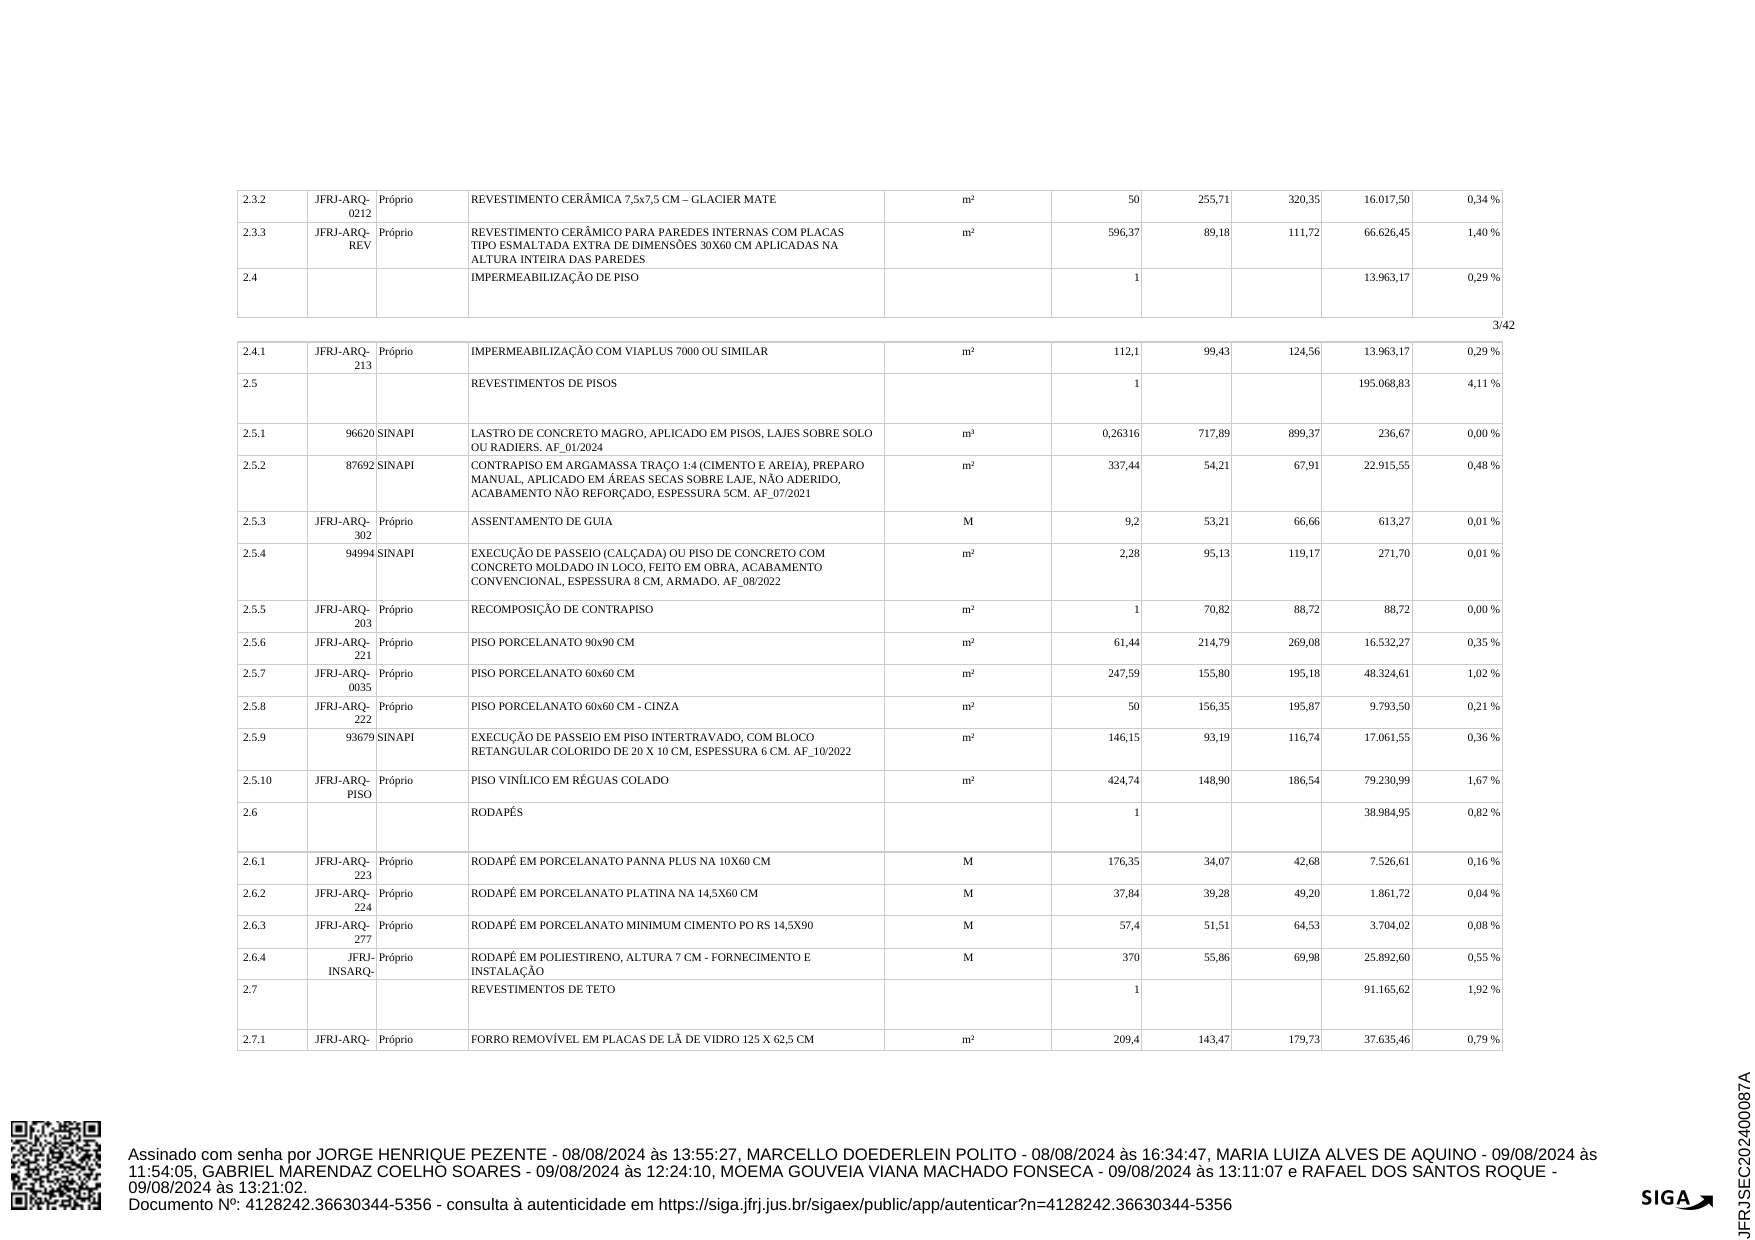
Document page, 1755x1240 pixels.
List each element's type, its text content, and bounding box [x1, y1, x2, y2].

table_cell 0,01 % [1413, 512, 1502, 543]
table_cell 2.6 [238, 803, 307, 851]
table_cell 717,89 [1142, 424, 1231, 455]
table_cell Próprio [377, 665, 468, 696]
table_cell JFRJ-ARQ- 222 [308, 697, 376, 727]
table_cell 2.5.10 [238, 771, 307, 802]
table_cell M [885, 885, 1051, 915]
table_cell 899,37 [1232, 424, 1321, 455]
table_cell [1232, 374, 1321, 423]
table_cell PISO PORCELANATO 60x60 CM - CINZA [469, 697, 884, 727]
table_cell 3.704,02 [1322, 916, 1412, 947]
table_cell REVESTIMENTO CERÂMICA 7,5x7,5 CM – GLACIER MATE [469, 191, 884, 222]
table_cell 1 [1052, 601, 1141, 632]
table_cell Próprio [377, 697, 468, 727]
table_cell Próprio [377, 633, 468, 663]
table_cell 37.635,46 [1322, 1030, 1412, 1050]
table_cell m² [885, 665, 1051, 696]
table_cell [1232, 803, 1321, 851]
table_header 124,56 [1232, 343, 1321, 373]
table_cell m² [885, 456, 1051, 511]
table_cell 0,48 % [1413, 456, 1502, 511]
table_cell [377, 269, 468, 317]
table_header 13.963,17 [1322, 343, 1412, 373]
table_cell 96620 [308, 424, 376, 455]
table_cell JFRJ-INSARQ- [308, 949, 376, 979]
table_cell 2.5.4 [238, 544, 307, 599]
table_cell 16.532,27 [1322, 633, 1412, 663]
table_cell m² [885, 601, 1051, 632]
table_cell 2.6.3 [238, 916, 307, 947]
table_header m² [885, 343, 1051, 373]
table_header 99,43 [1142, 343, 1231, 373]
table_cell 39,28 [1142, 885, 1231, 915]
table_cell [308, 803, 376, 851]
table_cell 111,72 [1232, 223, 1321, 267]
table_cell 119,17 [1232, 544, 1321, 599]
table_cell [377, 374, 468, 423]
table_cell REVESTIMENTOS DE PISOS [469, 374, 884, 423]
table_cell 38.984,95 [1322, 803, 1412, 851]
table_cell m² [885, 633, 1051, 663]
table_cell EXECUÇÃO DE PASSEIO (CALÇADA) OU PISO DE CONCRETO COM CONCRETO MOLDADO IN LOCO, FEITO EM OBRA, ACABAMENTO CONVENCIONAL, ESPESSURA 8 CM, ARMADO. AF_08/2022 [469, 544, 884, 599]
table_cell Próprio [377, 771, 468, 802]
table_cell 255,71 [1142, 191, 1231, 222]
table_cell 7.526,61 [1322, 853, 1412, 883]
table_cell 9.793,50 [1322, 697, 1412, 727]
table_cell LASTRO DE CONCRETO MAGRO, APLICADO EM PISOS, LAJES SOBRE SOLO OU RADIERS. AF_01/2024 [469, 424, 884, 455]
table_cell RODAPÉ EM PORCELANATO PANNA PLUS NA 10X60 CM [469, 853, 884, 883]
table_cell 2.6.2 [238, 885, 307, 915]
table_cell 2.5.7 [238, 665, 307, 696]
table_cell 1.861,72 [1322, 885, 1412, 915]
table_cell 2.3.3 [238, 223, 307, 267]
table_cell 2.4 [238, 269, 307, 317]
table_cell M [885, 853, 1051, 883]
table_cell [885, 269, 1051, 317]
table_cell 89,18 [1142, 223, 1231, 267]
table_cell 0,34 % [1413, 191, 1502, 222]
table_cell RODAPÉS [469, 803, 884, 851]
table_cell FORRO REMOVÍVEL EM PLACAS DE LÃ DE VIDRO 125 X 62,5 CM [469, 1030, 884, 1050]
table_cell 2.5.2 [238, 456, 307, 511]
table_cell 2.6.4 [238, 949, 307, 979]
table_cell 64,53 [1232, 916, 1321, 947]
table_cell 156,35 [1142, 697, 1231, 727]
table_cell 22.915,55 [1322, 456, 1412, 511]
table_cell JFRJ-ARQ- 221 [308, 633, 376, 663]
table_cell 1 [1052, 803, 1141, 851]
table_cell JFRJ-ARQ- 203 [308, 601, 376, 632]
table_cell [1142, 980, 1231, 1029]
table_cell 2.3.2 [238, 191, 307, 222]
table_cell 1 [1052, 980, 1141, 1029]
table_cell 2.5.1 [238, 424, 307, 455]
table_cell 49,20 [1232, 885, 1321, 915]
table_cell 143,47 [1142, 1030, 1231, 1050]
table_cell Próprio [377, 853, 468, 883]
table_cell 179,73 [1232, 1030, 1321, 1050]
table_cell [1142, 374, 1231, 423]
table_header IMPERMEABILIZAÇÃO COM VIAPLUS 7000 OU SIMILAR [469, 343, 884, 373]
table_cell 42,68 [1232, 853, 1321, 883]
table_cell 87692 [308, 456, 376, 511]
table_cell 51,51 [1142, 916, 1231, 947]
table_cell m² [885, 544, 1051, 599]
table_cell 0,01 % [1413, 544, 1502, 599]
table_cell 91.165,62 [1322, 980, 1412, 1029]
table_cell 94994 [308, 544, 376, 599]
table_cell 34,07 [1142, 853, 1231, 883]
table_cell [1232, 269, 1321, 317]
table_cell PISO VINÍLICO EM RÉGUAS COLADO [469, 771, 884, 802]
text 3/42 [237, 318, 1516, 332]
table_header JFRJ-ARQ- 213 [308, 343, 376, 373]
table_cell 55,86 [1142, 949, 1231, 979]
table_cell m² [885, 771, 1051, 802]
table_cell 0,29 % [1413, 269, 1502, 317]
table_cell Próprio [377, 1030, 468, 1050]
table_cell [377, 803, 468, 851]
table_cell 0,55 % [1413, 949, 1502, 979]
table_cell JFRJ-ARQ- 302 [308, 512, 376, 543]
table_cell 186,54 [1232, 771, 1321, 802]
table_cell 337,44 [1052, 456, 1141, 511]
table_cell Próprio [377, 949, 468, 979]
table_cell 0,36 % [1413, 729, 1502, 770]
table_cell 1,02 % [1413, 665, 1502, 696]
table_cell 2.5.8 [238, 697, 307, 727]
table_cell 1 [1052, 374, 1141, 423]
table_cell M [885, 949, 1051, 979]
table_cell JFRJ-ARQ- REV [308, 223, 376, 267]
table_cell Próprio [377, 916, 468, 947]
table_header 0,29 % [1413, 343, 1502, 373]
table_cell 25.892,60 [1322, 949, 1412, 979]
table_cell 2.5.9 [238, 729, 307, 770]
table_cell SINAPI [377, 729, 468, 770]
table_cell [1142, 803, 1231, 851]
table_cell 2.5.5 [238, 601, 307, 632]
table_cell 236,67 [1322, 424, 1412, 455]
table_cell 70,82 [1142, 601, 1231, 632]
table_cell 2.5 [238, 374, 307, 423]
table_cell 67,91 [1232, 456, 1321, 511]
table_cell 155,80 [1142, 665, 1231, 696]
table_cell JFRJ-ARQ- 0212 [308, 191, 376, 222]
table_cell Próprio [377, 601, 468, 632]
table_cell [885, 374, 1051, 423]
table_cell 1,92 % [1413, 980, 1502, 1029]
table_cell 0,21 % [1413, 697, 1502, 727]
table_cell PISO PORCELANATO 90x90 CM [469, 633, 884, 663]
table_cell ASSENTAMENTO DE GUIA [469, 512, 884, 543]
table_cell Próprio [377, 191, 468, 222]
table_cell Próprio [377, 223, 468, 267]
table_cell [377, 980, 468, 1029]
table_cell 613,27 [1322, 512, 1412, 543]
table_cell JFRJ-ARQ- 277 [308, 916, 376, 947]
table_cell 0,00 % [1413, 601, 1502, 632]
table_cell 53,21 [1142, 512, 1231, 543]
table_cell 0,16 % [1413, 853, 1502, 883]
table_cell CONTRAPISO EM ARGAMASSA TRAÇO 1:4 (CIMENTO E AREIA), PREPARO MANUAL, APLICADO EM ÁREAS SECAS SOBRE LAJE, NÃO ADERIDO, ACABAMENTO NÃO REFORÇADO, ESPESSURA 5CM. AF_07/2021 [469, 456, 884, 511]
table_cell 1 [1052, 269, 1141, 317]
table_cell 88,72 [1322, 601, 1412, 632]
table_cell 209,4 [1052, 1030, 1141, 1050]
table_cell 370 [1052, 949, 1141, 979]
table_cell 195.068,83 [1322, 374, 1412, 423]
table_cell JFRJ-ARQ- [308, 1030, 376, 1050]
table_cell 37,84 [1052, 885, 1141, 915]
table_cell 16.017,50 [1322, 191, 1412, 222]
table_cell [308, 980, 376, 1029]
table_cell Próprio [377, 885, 468, 915]
table_cell 50 [1052, 697, 1141, 727]
table_cell REVESTIMENTOS DE TETO [469, 980, 884, 1029]
table_cell 2.5.3 [238, 512, 307, 543]
table_cell 17.061,55 [1322, 729, 1412, 770]
table_cell 148,90 [1142, 771, 1231, 802]
table_cell 13.963,17 [1322, 269, 1412, 317]
table_cell 0,00 % [1413, 424, 1502, 455]
table_cell EXECUÇÃO DE PASSEIO EM PISO INTERTRAVADO, COM BLOCO RETANGULAR COLORIDO DE 20 X 10 CM, ESPESSURA 6 CM. AF_10/2022 [469, 729, 884, 770]
table_cell Próprio [377, 512, 468, 543]
table_cell 4,11 % [1413, 374, 1502, 423]
table_cell [308, 269, 376, 317]
table_cell 1,40 % [1413, 223, 1502, 267]
table_cell m² [885, 729, 1051, 770]
table_cell 2.5.6 [238, 633, 307, 663]
table_cell JFRJ-ARQ- PISO [308, 771, 376, 802]
table_cell m² [885, 223, 1051, 267]
table_cell 271,70 [1322, 544, 1412, 599]
table_cell 146,15 [1052, 729, 1141, 770]
table_cell SINAPI [377, 456, 468, 511]
table_cell 79.230,99 [1322, 771, 1412, 802]
table_cell SINAPI [377, 544, 468, 599]
table_cell IMPERMEABILIZAÇÃO DE PISO [469, 269, 884, 317]
table_cell 93679 [308, 729, 376, 770]
table_cell 176,35 [1052, 853, 1141, 883]
table_cell JFRJ-ARQ- 0035 [308, 665, 376, 696]
table_cell 0,08 % [1413, 916, 1502, 947]
table_cell [308, 374, 376, 423]
table_cell 2.7 [238, 980, 307, 1029]
table_cell m² [885, 191, 1051, 222]
table_cell RODAPÉ EM PORCELANATO PLATINA NA 14,5X60 CM [469, 885, 884, 915]
table_cell m³ [885, 424, 1051, 455]
table_cell PISO PORCELANATO 60x60 CM [469, 665, 884, 696]
table_cell [885, 980, 1051, 1029]
table_cell JFRJ-ARQ- 223 [308, 853, 376, 883]
table_header Próprio [377, 343, 468, 373]
table_cell 66.626,45 [1322, 223, 1412, 267]
table_cell RODAPÉ EM POLIESTIRENO, ALTURA 7 CM - FORNECIMENTO E INSTALAÇÃO [469, 949, 884, 979]
table_cell SINAPI [377, 424, 468, 455]
table_cell m² [885, 697, 1051, 727]
table_cell RODAPÉ EM PORCELANATO MINIMUM CIMENTO PO RS 14,5X90 [469, 916, 884, 947]
table_cell 0,26316 [1052, 424, 1141, 455]
table_cell [1142, 269, 1231, 317]
table_cell 247,59 [1052, 665, 1141, 696]
table_cell 69,98 [1232, 949, 1321, 979]
table_cell 0,04 % [1413, 885, 1502, 915]
table_cell REVESTIMENTO CERÂMICO PARA PAREDES INTERNAS COM PLACAS TIPO ESMALTADA EXTRA DE DIMENSÕES 30X60 CM APLICADAS NA ALTURA INTEIRA DAS PAREDES [469, 223, 884, 267]
table_cell 0,79 % [1413, 1030, 1502, 1050]
table_cell 88,72 [1232, 601, 1321, 632]
table_cell 2.7.1 [238, 1030, 307, 1050]
table_cell m² [885, 1030, 1051, 1050]
table_cell 50 [1052, 191, 1141, 222]
table_cell 93,19 [1142, 729, 1231, 770]
table_header 112,1 [1052, 343, 1141, 373]
table_cell [1232, 980, 1321, 1029]
table_cell 269,08 [1232, 633, 1321, 663]
table_cell 195,87 [1232, 697, 1321, 727]
table_cell JFRJ-ARQ- 224 [308, 885, 376, 915]
table_header 2.4.1 [238, 343, 307, 373]
table_cell 424,74 [1052, 771, 1141, 802]
table_cell 195,18 [1232, 665, 1321, 696]
table_cell 54,21 [1142, 456, 1231, 511]
table_cell 596,37 [1052, 223, 1141, 267]
table_cell 214,79 [1142, 633, 1231, 663]
table_cell M [885, 916, 1051, 947]
table_cell 2,28 [1052, 544, 1141, 599]
table_cell 1,67 % [1413, 771, 1502, 802]
table_cell 2.6.1 [238, 853, 307, 883]
table_cell 0,35 % [1413, 633, 1502, 663]
table_cell 66,66 [1232, 512, 1321, 543]
table_cell 320,35 [1232, 191, 1321, 222]
table_cell [885, 803, 1051, 851]
table_cell 95,13 [1142, 544, 1231, 599]
table_cell 116,74 [1232, 729, 1321, 770]
table_cell 57,4 [1052, 916, 1141, 947]
table_cell 0,82 % [1413, 803, 1502, 851]
table_cell 61,44 [1052, 633, 1141, 663]
table_cell 9,2 [1052, 512, 1141, 543]
table_cell M [885, 512, 1051, 543]
table_cell RECOMPOSIÇÃO DE CONTRAPISO [469, 601, 884, 632]
table_cell 48.324,61 [1322, 665, 1412, 696]
